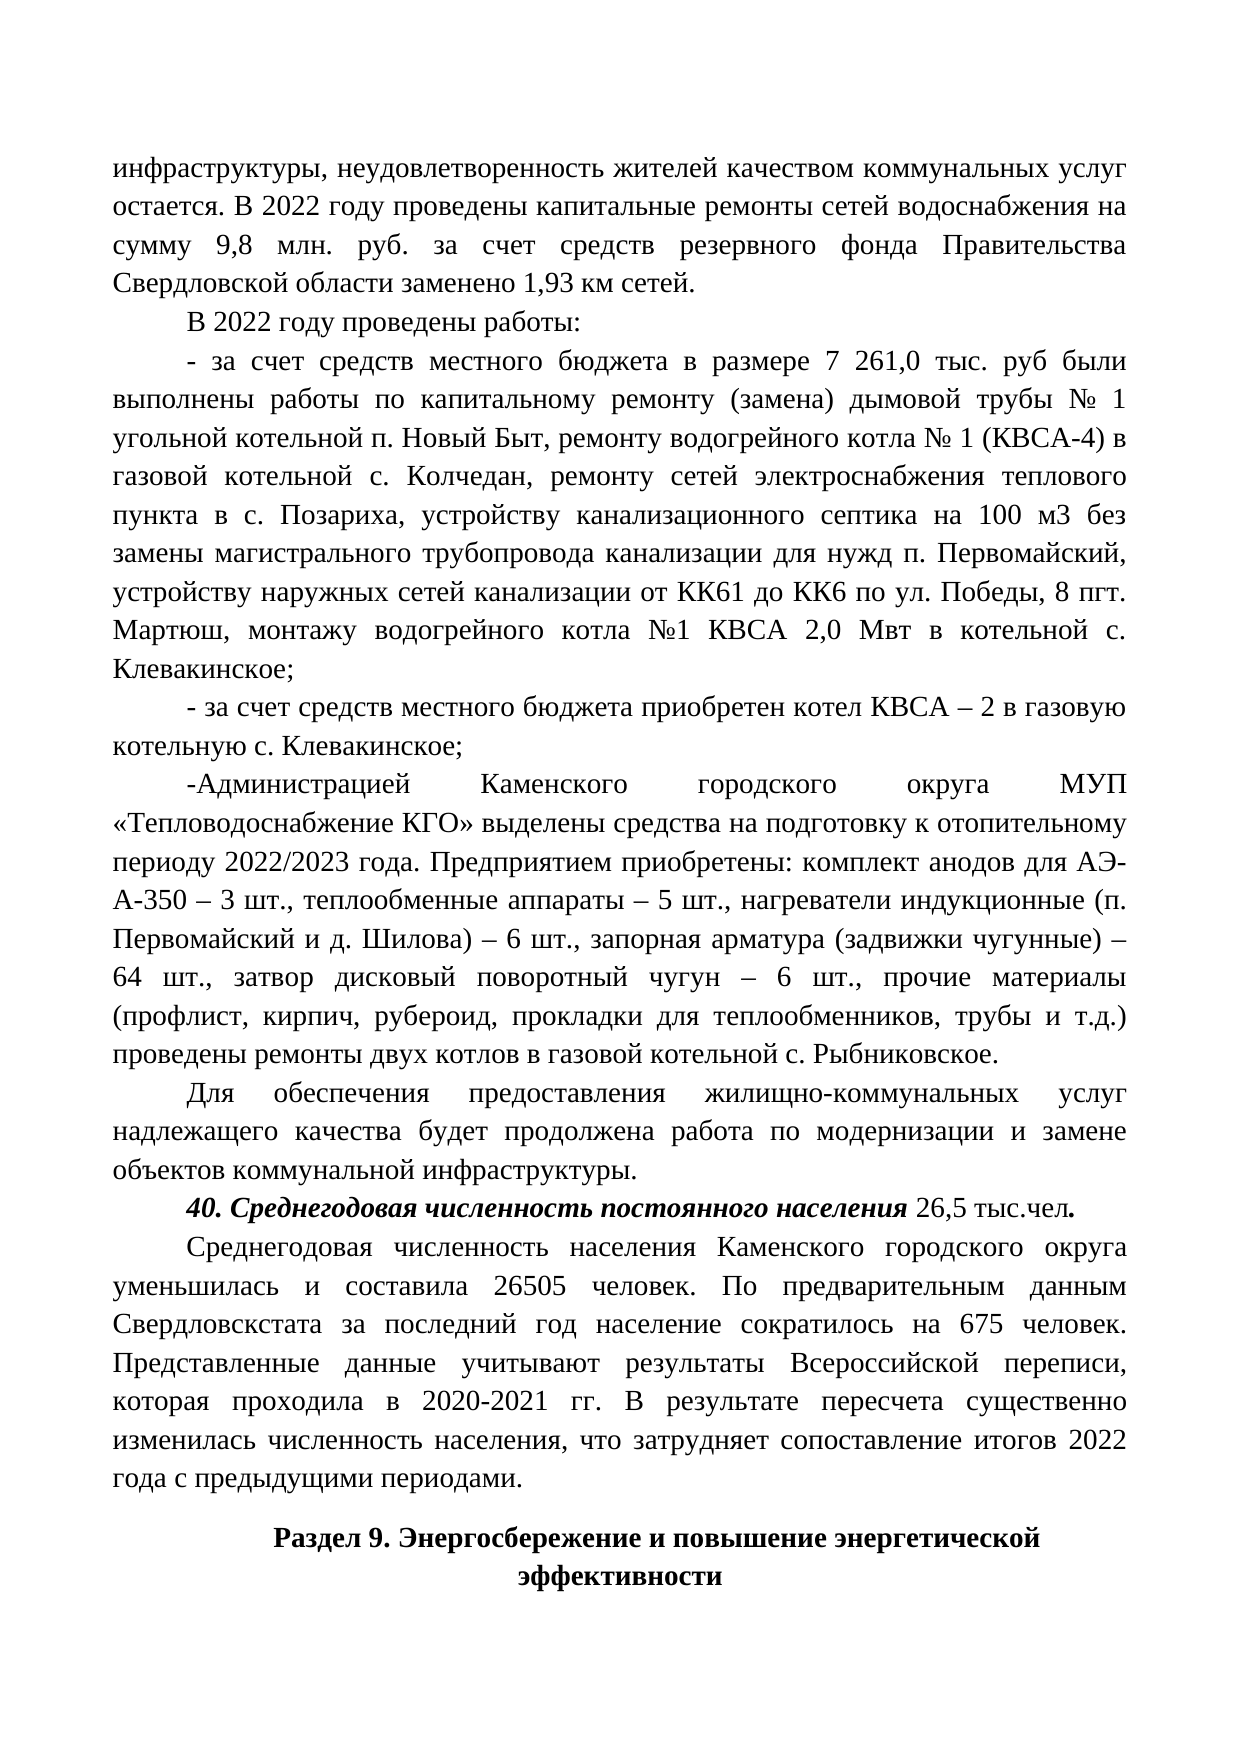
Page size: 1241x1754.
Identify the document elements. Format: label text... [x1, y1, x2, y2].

text Для обеспечения предоставления жилищно-коммунальных услуг надлежащего качества будет продолжена работа по модернизации и замене объектов коммунальной инфраструктуры. [112, 1075, 1128, 1186]
text 40. Среднегодовая численность постоянного населения 26,5 тыс.чел. [112, 1191, 1128, 1224]
text инфраструктуры, неудовлетворенность жителей качеством коммунальных услуг остается. В 2022 году проведены капитальные ремонты сетей водоснабжения на сумму 9,8 млн. руб. за счет средств резервного фонда Правительства Свердловской области заменено 1,93 км сетей. [112, 150, 1128, 299]
text Раздел 9. Энергосбережение и повышение энергетической эффективности [112, 1520, 1128, 1592]
text Среднегодовая численность населения Каменского городского округа уменьшилась и составила 26505 человек. По предварительным данным Свердловскстата за последний год население сократилось на 675 человек. Представленные данные учитывают результаты Всероссийской переписи, которая проходила в 2020-2021 гг. В результате пересчета существенно изменилась численность населения, что затрудняет сопоставление итогов 2022 года с предыдущими периодами. [112, 1229, 1128, 1494]
text -Администрацией Каменского городского округа МУП «Тепловодоснабжение КГО» выделены средства на подготовку к отопительному периоду 2022/2023 года. Предприятием приобретены: комплект анодов для АЭ-А-350 – 3 шт., теплообменные аппараты – 5 шт., нагреватели индукционные (п. Первомайский и д. Шилова) – 6 шт., запорная арматура (задвижки чугунные) – 64 шт., затвор дисковый поворотный чугун – 6 шт., прочие материалы (профлист, кирпич, рубероид, прокладки для теплообменников, трубы и т.д.) проведены ремонты двух котлов в газовой котельной с. Рыбниковское. [112, 767, 1128, 1070]
text - за счет средств местного бюджета в размере 7 261,0 тыс. руб были выполнены работы по капитальному ремонту (замена) дымовой трубы № 1 угольной котельной п. Новый Быт, ремонту водогрейного котла № 1 (КВСА-4) в газовой котельной с. Колчедан, ремонту сетей электроснабжения теплового пункта в с. Позариха, устройству канализационного септика на 100 м3 без замены магистрального трубопровода канализации для нужд п. Первомайский, устройству наружных сетей канализации от КК61 до КК6 по ул. Победы, 8 пгт. Мартюш, монтажу водогрейного котла №1 КВСА 2,0 Мвт в котельной с. Клевакинское; [112, 343, 1128, 684]
text В 2022 году проведены работы: [112, 304, 1128, 338]
text - за счет средств местного бюджета приобретен котел КВСА – 2 в газовую котельную с. Клевакинское; [112, 689, 1128, 762]
